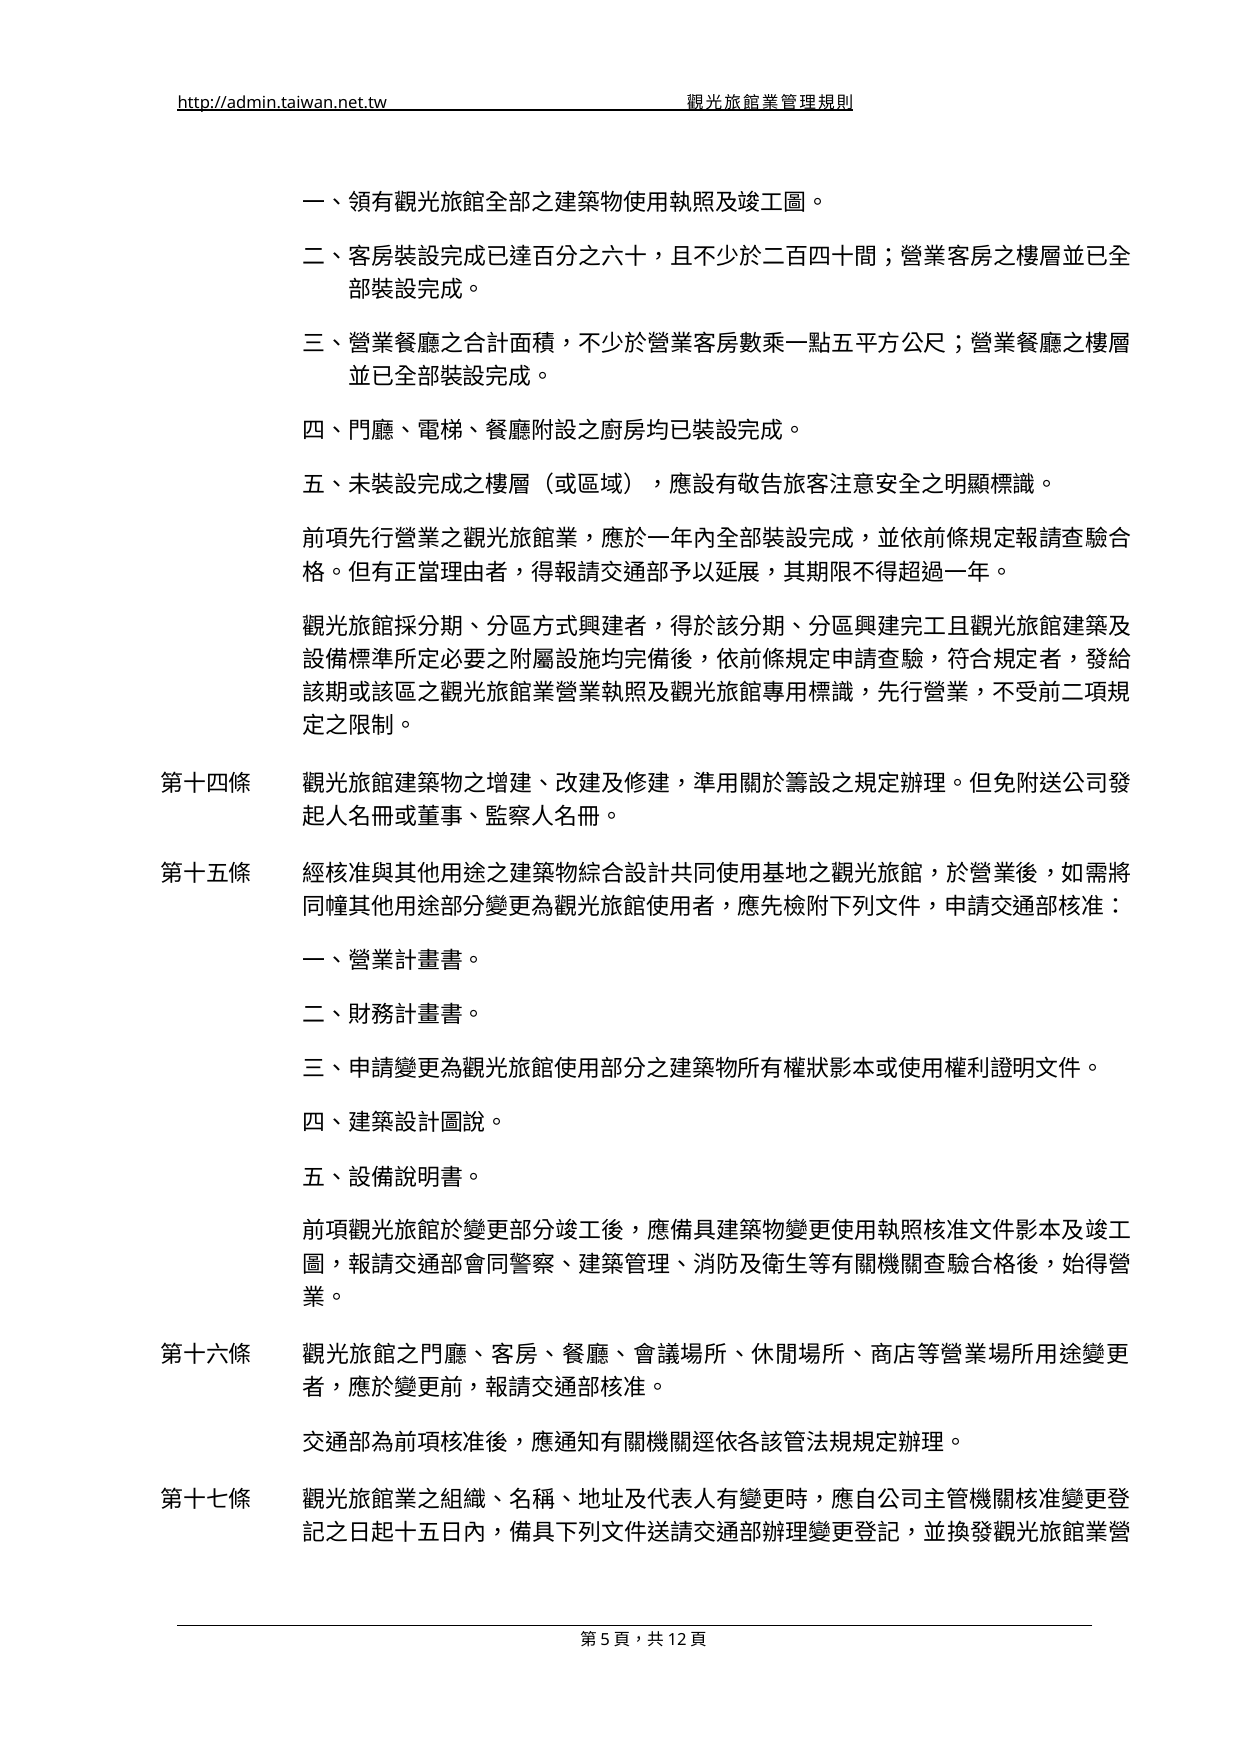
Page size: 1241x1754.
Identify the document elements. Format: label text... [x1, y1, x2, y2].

table_header [1152, 171, 1240, 1548]
table_cell [159, 900, 301, 934]
table_cell 第十五條 [159, 843, 301, 900]
table_cell 觀光旅館建築物之增建、改建及修建，準用關於籌設之規定辦理。但免附送公司發起人名冊或董事、監察人名冊。 [301, 753, 1133, 843]
table_cell [159, 171, 301, 752]
table_cell [159, 934, 301, 969]
table_cell 觀光旅館業之組織、名稱、地址及代表人有變更時，應自公司主管機關核准變更登記之日起十五日內，備具下列文件送請交通部辦理變更登記，並換發觀光旅館業營 [301, 1469, 1133, 1548]
table_cell [159, 969, 301, 1324]
table_cell 觀光旅館之門廳、客房、餐廳、會議場所、休閒場所、商店等營業場所用途變更者，應於變更前，報請交通部核准。 交通部為前項核准後，應通知有關機關逕依各該管法規規定辦理。 [301, 1324, 1133, 1468]
table_cell 第十七條 [159, 1469, 301, 1548]
table_cell 經核准與其他用途之建築物綜合設計共同使用基地之觀光旅館，於營業後，如需將同幢其他用途部分變更為觀光旅館使用者，應先檢附下列文件，申請交通部核准： 一、營業計畫書。 二、財務計畫書。 三、申請變更為觀光旅館使用部分之建築物所有權狀影本或使用權利證明文件。 四、建築設計圖說。 五、設備說明書。 前項觀光旅館於變更部分竣工後，應備具建築物變更使用執照核准文件影本及竣工圖，報請交通部會同警察、建築管理、消防及衛生等有關機關查驗合格後，始得營業。 [301, 843, 1133, 1324]
table_cell 一、領有觀光旅館全部之建築物使用執照及竣工圖。 二、客房裝設完成已達百分之六十，且不少於二百四十間；營業客房之樓層並已全部裝設完成。 三、營業餐廳之合計面積，不少於營業客房數乘一點五平方公尺；營業餐廳之樓層並已全部裝設完成。 四、門廳、電梯、餐廳附設之廚房均已裝設完成。 五、未裝設完成之樓層（或區域），應設有敬告旅客注意安全之明顯標識。 前項先行營業之觀光旅館業，應於一年內全部裝設完成，並依前條規定報請查驗合格。但有正當理由者，得報請交通部予以延展，其期限不得超過一年。 觀光旅館採分期、分區方式興建者，得於該分期、分區興建完工且觀光旅館建築及設備標準所定必要之附屬設施均完備後，依前條規定申請查驗，符合規定者，發給該期或該區之觀光旅館業營業執照及觀光旅館專用標識，先行營業，不受前二項規定之限制。 [301, 171, 1133, 752]
table_cell 第十四條 [159, 753, 301, 843]
table_cell 第十六條 [159, 1324, 301, 1468]
table_header [1133, 171, 1152, 1548]
